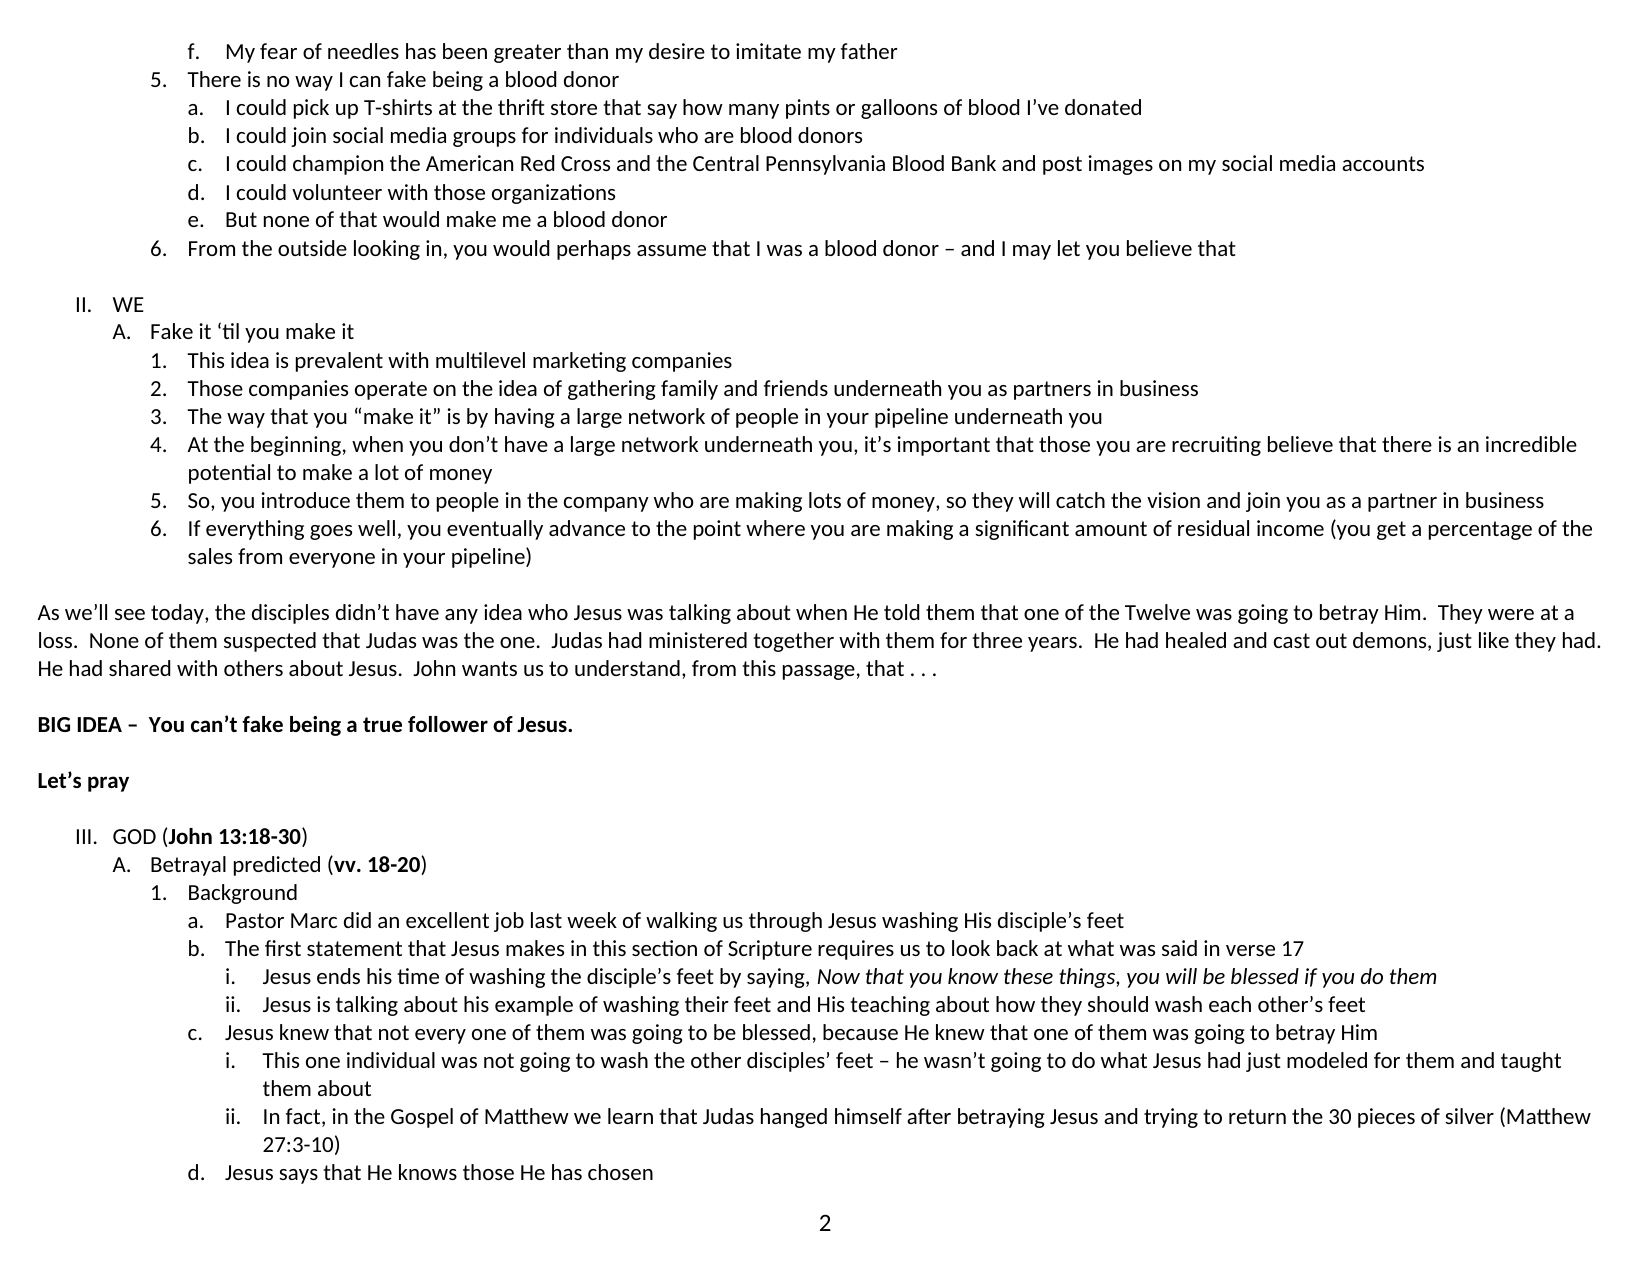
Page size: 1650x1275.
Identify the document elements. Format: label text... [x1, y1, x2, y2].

list In fact, in the Gospel of Matthew we learn that Judas hanged himself after betraying Jesus and trying to return the 30 pieces of silver (Matthew 27:3-10) [225, 1102, 1612, 1158]
list Background [150, 878, 1612, 906]
list If everything goes well, you eventually advance to the point where you are making a significant amount of residual income (you get a percentage of the sales from everyone in your pipeline) [150, 514, 1612, 570]
text Let’s pray [37, 766, 1612, 794]
list But none of that would make me a blood donor [187, 206, 1612, 234]
list Pastor Marc did an excellent job last week of walking us through Jesus washing His disciple’s feet [187, 906, 1612, 934]
list There is no way I can fake being a blood donor [150, 66, 1612, 93]
list GOD (John 13:18-30) [75, 822, 1612, 850]
text BIG IDEA – You can’t fake being a true follower of Jesus. [37, 710, 1612, 738]
list The first statement that Jesus makes in this section of Scripture requires us to look back at what was said in verse 17 [187, 934, 1612, 962]
list Jesus knew that not every one of them was going to be blessed, because He knew that one of them was going to betray Him [187, 1018, 1612, 1046]
list Jesus says that He knows those He has chosen [187, 1158, 1612, 1186]
list Those companies operate on the idea of gathering family and friends underneath you as partners in business [150, 374, 1612, 402]
list This idea is prevalent with multilevel marketing companies [150, 346, 1612, 374]
list Fake it ‘til you make it [112, 318, 1612, 346]
list WE [75, 290, 1612, 318]
list At the beginning, when you don’t have a large network underneath you, it’s important that those you are recruiting believe that there is an incredible potential to make a lot of money [150, 430, 1612, 486]
list From the outside looking in, you would perhaps assume that I was a blood donor – and I may let you believe that [150, 234, 1612, 262]
list This one individual was not going to wash the other disciples’ feet – he wasn’t going to do what Jesus had just modeled for them and taught them about [225, 1046, 1612, 1102]
list So, you introduce them to people in the company who are making lots of money, so they will catch the vision and join you as a partner in business [150, 486, 1612, 514]
list The way that you “make it” is by having a large network of people in your pipeline underneath you [150, 402, 1612, 430]
list Betrayal predicted (vv. 18-20) [112, 850, 1612, 878]
list Jesus ends his time of washing the disciple’s feet by saying, Now that you know these things, you will be blessed if you do them [225, 962, 1612, 990]
list Jesus is talking about his example of washing their feet and His teaching about how they should wash each other’s feet [225, 990, 1612, 1018]
list I could champion the American Red Cross and the Central Pennsylvania Blood Bank and post images on my social media accounts [187, 149, 1612, 178]
text As we’ll see today, the disciples didn’t have any idea who Jesus was talking about when He told them that one of the Twelve was going to betray Him. They were at a loss. None of them suspected that Judas was the one. Judas had ministered together with them for three years. He had healed and cast out demons, just like they had. He had shared with others about Jesus. John wants us to understand, from this passage, that . . . [37, 598, 1612, 682]
list I could volunteer with those organizations [187, 178, 1612, 206]
list I could pick up T-shirts at the thrift store that say how many pints or galloons of blood I’ve donated [187, 93, 1612, 122]
list My fear of needles has been greater than my desire to imitate my father [187, 37, 1612, 66]
list I could join social media groups for individuals who are blood donors [187, 122, 1612, 149]
